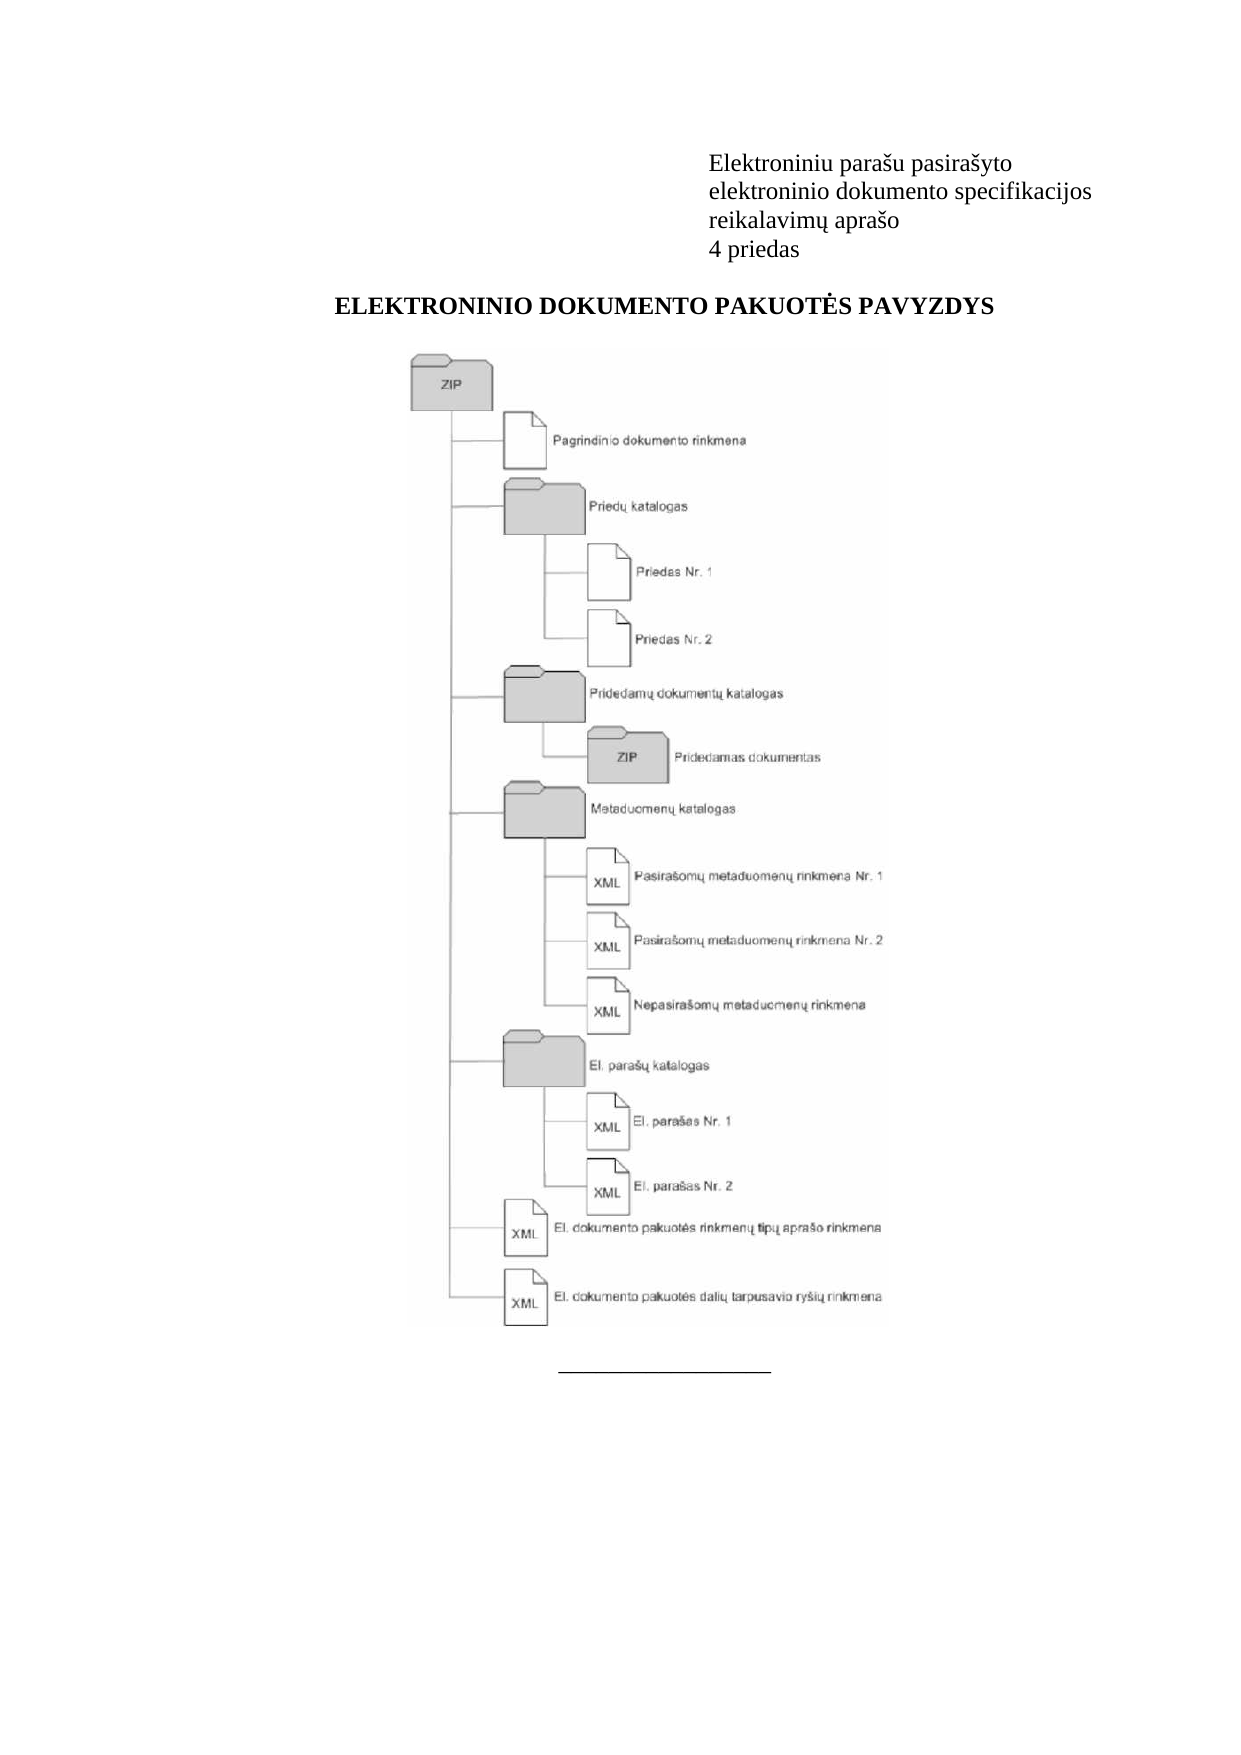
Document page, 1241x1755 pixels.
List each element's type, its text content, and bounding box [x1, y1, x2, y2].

text _________________ [177, 1347, 1152, 1376]
text 4 priedas [177, 234, 1152, 263]
text elektroninio dokumento specifikacijos [177, 176, 1152, 205]
text ELEKTRONINIO DOKUMENTO PAKUOTĖS PAVYZDYS [177, 291, 1152, 320]
text reikalavimų aprašo [177, 205, 1152, 234]
text Elektroniniu parašu pasirašyto [708, 148, 1152, 176]
